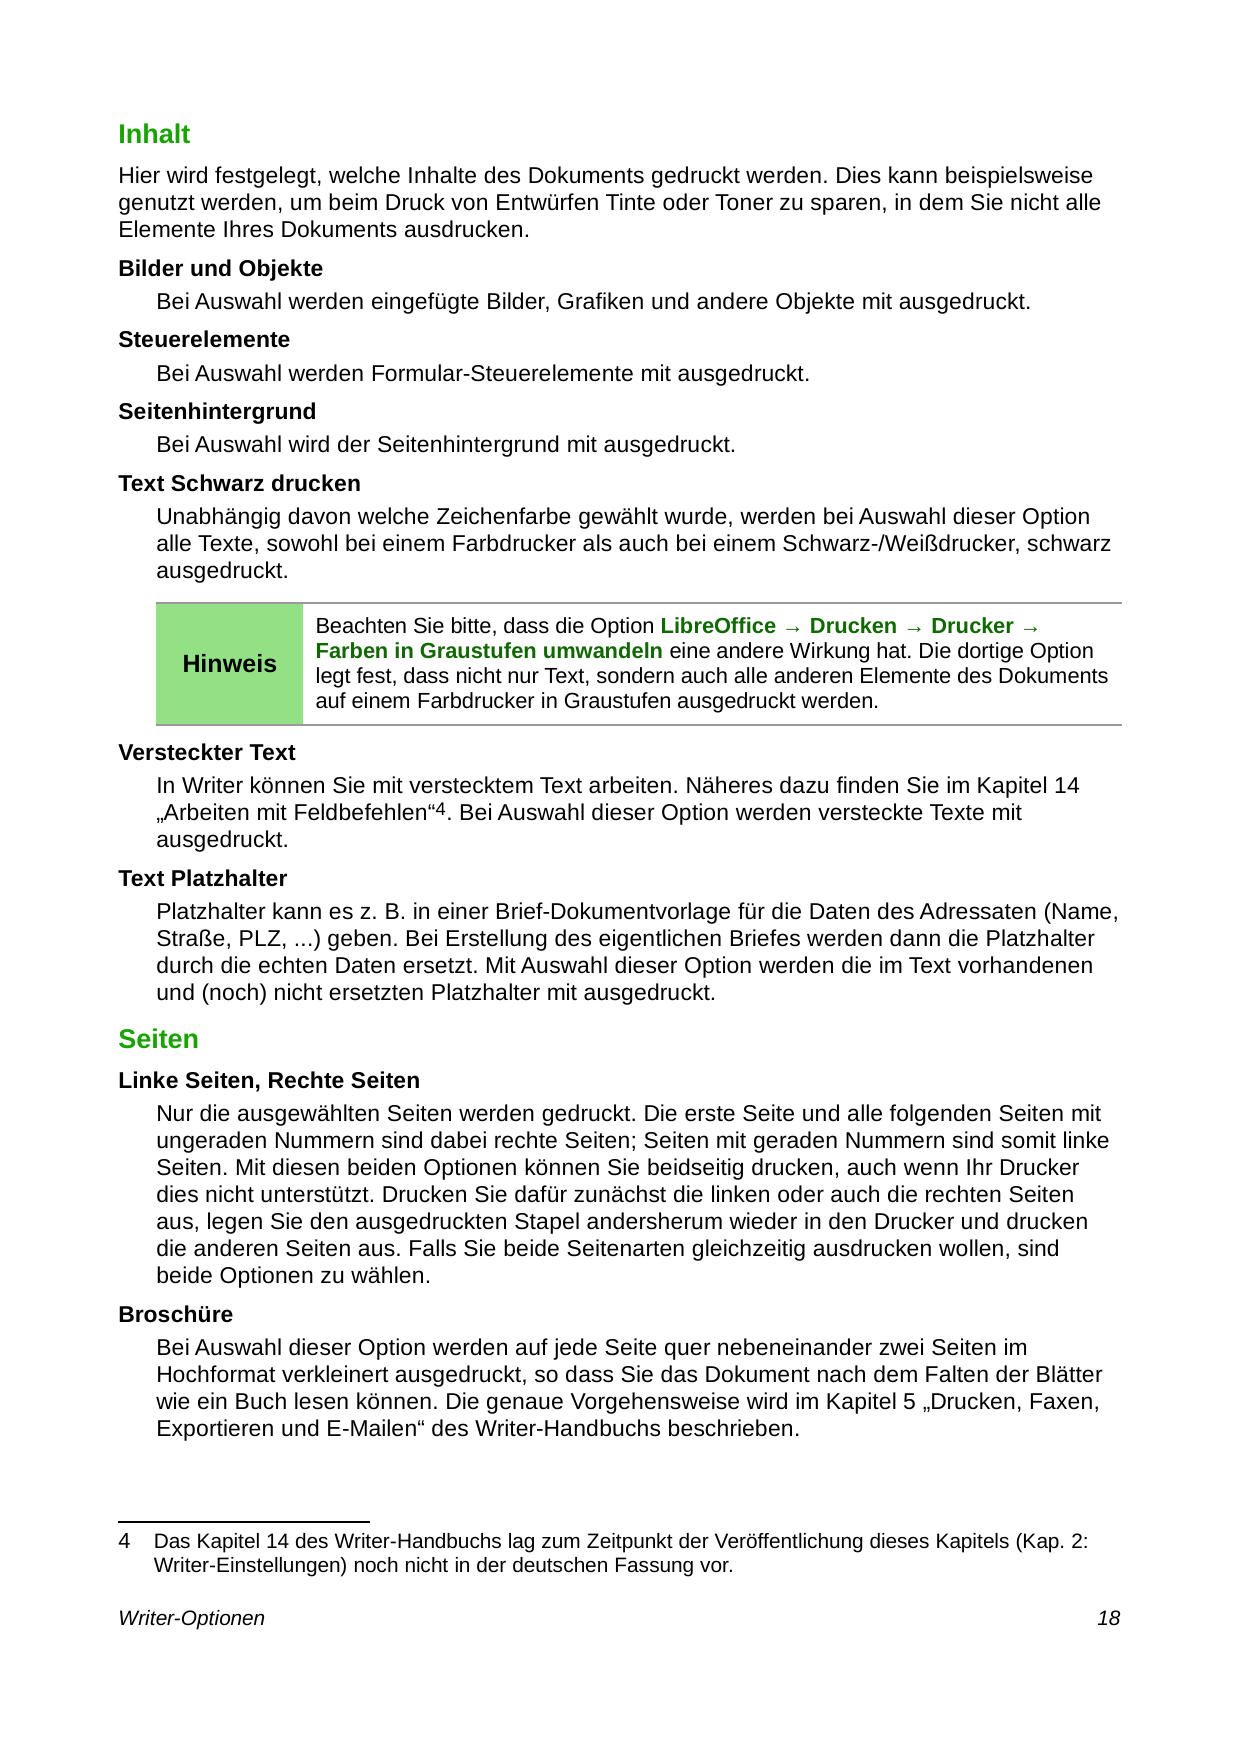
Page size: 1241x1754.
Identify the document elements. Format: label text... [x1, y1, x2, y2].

text Unabhängig davon welche Zeichenfarbe gewählt wurde, werden bei Auswahl dieser Option alle Texte, sowohl bei einem Farbdrucker als auch bei einem Schwarz-/Weißdrucker, schwarz ausgedruckt. [156, 503, 1122, 584]
text Bei Auswahl werden Formular-Steuerelemente mit ausgedruckt. [156, 359, 1122, 386]
list Versteckter Text [118, 738, 1122, 765]
list Text Schwarz drucken [118, 469, 1122, 497]
subtitle Inhalt [118, 118, 1122, 149]
list Steuerelemente [118, 326, 1122, 353]
text Nur die ausgewählten Seiten werden gedruckt. Die erste Seite und alle folgenden Seiten mit ungeraden Nummern sind dabei rechte Seiten; Seiten mit geraden Nummern sind somit linke Seiten. Mit diesen beiden Optionen können Sie beidseitig drucken, auch wenn Ihr Drucker dies nicht unterstützt. Drucken Sie dafür zunächst die linken oder auch die rechten Seiten aus, legen Sie den ausgedruckten Stapel andersherum wieder in den Drucker und drucken die anderen Seiten aus. Falls Sie beide Seitenarten gleichzeitig ausdrucken wollen, sind beide Optionen zu wählen. [156, 1099, 1122, 1289]
list Linke Seiten, Rechte Seiten [118, 1066, 1122, 1093]
text Bei Auswahl wird der Seitenhintergrund mit ausgedruckt. [156, 431, 1122, 458]
table_header Hinweis [156, 604, 303, 724]
text Bei Auswahl dieser Option werden auf jede Seite quer nebeneinander zwei Seiten im Hochformat verkleinert ausgedruckt, so dass Sie das Dokument nach dem Falten der Blätter wie ein Buch lesen können. Die genaue Vorgehensweise wird im Kapitel 5 „Drucken, Faxen, Exportieren und E-Mailen“ des Writer-Handbuchs beschrieben. [156, 1333, 1122, 1442]
text Platzhalter kann es z. B. in einer Brief-Dokumentvorlage für die Daten des Adressaten (Name, Straße, PLZ, ...) geben. Bei Erstellung des eigentlichen Briefes werden dann die Platzhalter durch die echten Daten ersetzt. Mit Auswahl dieser Option werden die im Text vorhandenen und (noch) nicht ersetzten Platzhalter mit ausgedruckt. [156, 897, 1122, 1006]
text Hier wird festgelegt, welche Inhalte des Dokuments gedruckt werden. Dies kann beispielsweise genutzt werden, um beim Druck von Entwürfen Tinte oder Toner zu sparen, in dem Sie nicht alle Elemente Ihres Dokuments ausdrucken. [118, 161, 1122, 242]
table_header Beachten Sie bitte, dass die Option LibreOffice → Drucken → Drucker → Farben in Graustufen umwandeln eine andere Wirkung hat. Die dortige Option legt fest, dass nicht nur Text, sondern auch alle anderen Elemente des Dokuments auf einem Farbdrucker in Graustufen ausgedruckt werden. [304, 604, 1122, 724]
list Bilder und Objekte [118, 254, 1122, 281]
list Text Platzhalter [118, 864, 1122, 891]
list Broschüre [118, 1300, 1122, 1327]
subtitle Seiten [118, 1023, 1122, 1054]
list Seitenhintergrund [118, 398, 1122, 425]
text Bei Auswahl werden eingefügte Bilder, Grafiken und andere Objekte mit ausgedruckt. [156, 287, 1122, 314]
text Das Kapitel 14 des Writer-Handbuchs lag zum Zeitpunkt der Veröffentlichung dieses Kapitels (Kap. 2: Writer-Einstellungen) noch nicht in der deutschen Fassung vor. [118, 1528, 1122, 1577]
text In Writer können Sie mit verstecktem Text arbeiten. Näheres dazu finden Sie im Kapitel 14 „Arbeiten mit Feldbefehlen“. Bei Auswahl dieser Option werden versteckte Texte mit ausgedruckt. [156, 771, 1122, 852]
